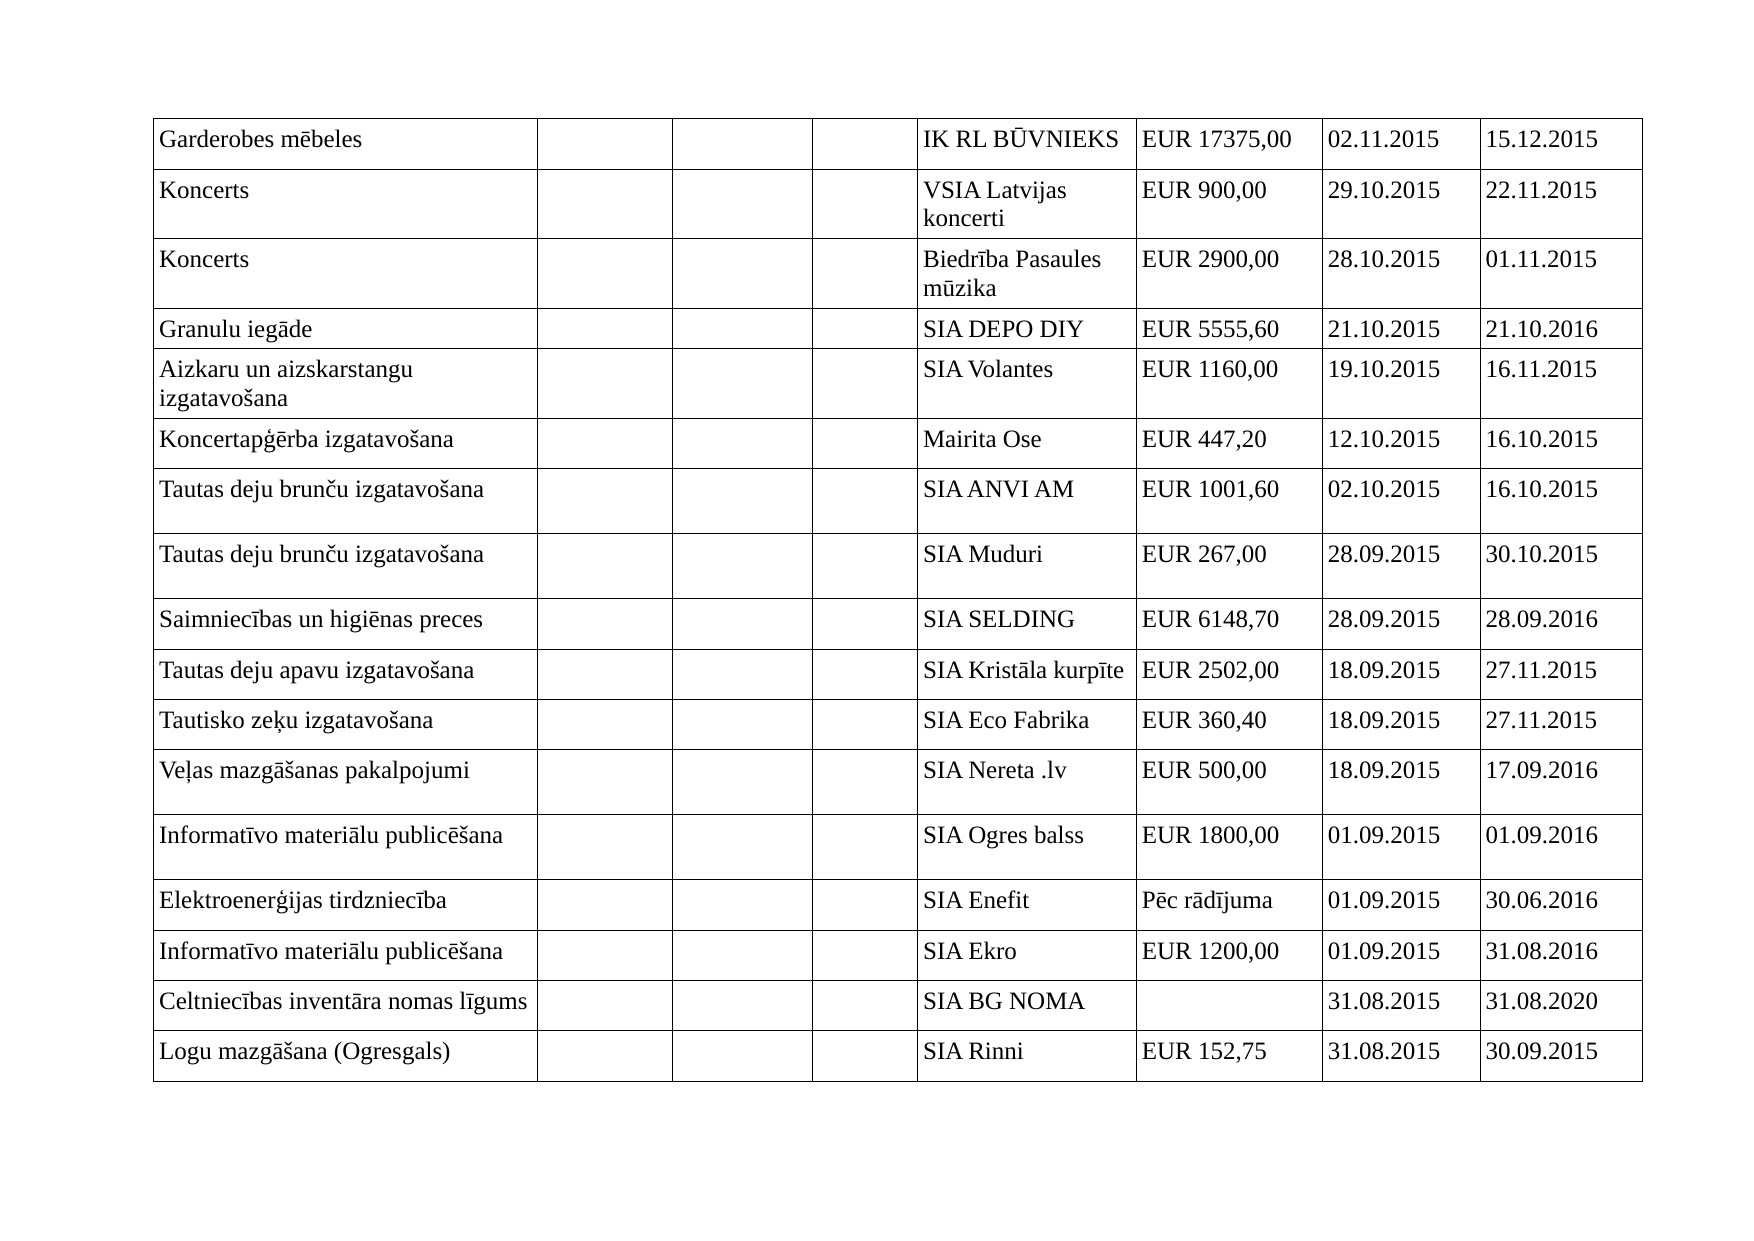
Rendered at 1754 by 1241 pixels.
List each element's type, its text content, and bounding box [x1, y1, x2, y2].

table_cell 31.08.2020 [1481, 981, 1642, 1030]
table_cell [813, 700, 917, 749]
table_cell [538, 650, 672, 699]
table_cell Mairita Ose [918, 419, 1136, 468]
table_cell SIA ANVI AM [918, 469, 1136, 533]
table_cell 30.09.2015 [1481, 1031, 1642, 1081]
table_cell 28.10.2015 [1323, 239, 1480, 307]
table_cell [673, 880, 812, 929]
table_cell 01.11.2015 [1481, 239, 1642, 307]
table_cell Informatīvo materiālu publicēšana [154, 815, 537, 879]
table_cell [673, 650, 812, 699]
table_cell SIA Kristāla kurpīte [918, 650, 1136, 699]
table_cell Koncerts [154, 239, 537, 307]
table_cell Veļas mazgāšanas pakalpojumi [154, 750, 537, 814]
table_cell [813, 880, 917, 929]
table_cell [813, 170, 917, 238]
table_cell SIA Nereta .lv [918, 750, 1136, 814]
table_cell Celtniecības inventāra nomas līgums [154, 981, 537, 1030]
table_cell [538, 419, 672, 468]
table_cell Tautas deju apavu izgatavošana [154, 650, 537, 699]
table_cell [538, 170, 672, 238]
table_cell SIA Enefit [918, 880, 1136, 929]
table_cell EUR 500,00 [1137, 750, 1322, 814]
table_cell EUR 1800,00 [1137, 815, 1322, 879]
table_cell EUR 2900,00 [1137, 239, 1322, 307]
table_cell [538, 981, 672, 1030]
table_cell [673, 931, 812, 980]
table_cell [813, 469, 917, 533]
table_cell [673, 534, 812, 598]
table_cell Tautisko zeķu izgatavošana [154, 700, 537, 749]
table_cell Pēc rādījuma [1137, 880, 1322, 929]
table_cell [813, 650, 917, 699]
table_cell Aizkaru un aizskarstangu izgatavošana [154, 349, 537, 418]
table_cell Informatīvo materiālu publicēšana [154, 931, 537, 980]
table_cell 16.10.2015 [1481, 419, 1642, 468]
table_cell EUR 5555,60 [1137, 309, 1322, 348]
table_cell [813, 534, 917, 598]
table_cell EUR 360,40 [1137, 700, 1322, 749]
table_cell [673, 750, 812, 814]
table_cell 28.09.2015 [1323, 599, 1480, 648]
table_cell Logu mazgāšana (Ogresgals) [154, 1031, 537, 1081]
table_cell [673, 981, 812, 1030]
table_cell [813, 239, 917, 307]
table_cell [813, 1031, 917, 1081]
table_cell 19.10.2015 [1323, 349, 1480, 418]
table_cell SIA Muduri [918, 534, 1136, 598]
table_cell EUR 447,20 [1137, 419, 1322, 468]
table_cell 16.11.2015 [1481, 349, 1642, 418]
table_cell [673, 119, 812, 168]
table_cell [538, 599, 672, 648]
table_cell 21.10.2016 [1481, 309, 1642, 348]
table_cell 29.10.2015 [1323, 170, 1480, 238]
table_cell SIA Eco Fabrika [918, 700, 1136, 749]
table_cell [673, 469, 812, 533]
table_cell 15.12.2015 [1481, 119, 1642, 168]
table_cell Koncerts [154, 170, 537, 238]
table_cell [538, 750, 672, 814]
table_cell EUR 1200,00 [1137, 931, 1322, 980]
table_cell [673, 170, 812, 238]
table_cell [538, 349, 672, 418]
table_cell [673, 309, 812, 348]
table_cell [673, 349, 812, 418]
table_cell EUR 6148,70 [1137, 599, 1322, 648]
table_cell 30.06.2016 [1481, 880, 1642, 929]
table_cell 01.09.2015 [1323, 880, 1480, 929]
table_cell EUR 1160,00 [1137, 349, 1322, 418]
table_cell [538, 239, 672, 307]
table_cell [673, 419, 812, 468]
table_cell 28.09.2016 [1481, 599, 1642, 648]
table_cell 02.11.2015 [1323, 119, 1480, 168]
table_cell [673, 815, 812, 879]
table_cell EUR 152,75 [1137, 1031, 1322, 1081]
table_cell [538, 309, 672, 348]
table_cell 31.08.2016 [1481, 931, 1642, 980]
table_cell [673, 599, 812, 648]
table_cell Garderobes mēbeles [154, 119, 537, 168]
table_cell [813, 419, 917, 468]
table_cell [538, 815, 672, 879]
table_cell EUR 17375,00 [1137, 119, 1322, 168]
table_cell IK RL BŪVNIEKS [918, 119, 1136, 168]
table_cell EUR 2502,00 [1137, 650, 1322, 699]
table_cell [813, 119, 917, 168]
table_cell Koncertapģērba izgatavošana [154, 419, 537, 468]
table_cell [673, 239, 812, 307]
table_cell [813, 931, 917, 980]
table_cell 27.11.2015 [1481, 700, 1642, 749]
table_cell [813, 599, 917, 648]
table_cell 21.10.2015 [1323, 309, 1480, 348]
table_cell [538, 1031, 672, 1081]
table_cell 18.09.2015 [1323, 750, 1480, 814]
table_cell [813, 981, 917, 1030]
table_cell SIA Volantes [918, 349, 1136, 418]
table_cell SIA BG NOMA [918, 981, 1136, 1030]
table_cell 17.09.2016 [1481, 750, 1642, 814]
table_cell 01.09.2015 [1323, 931, 1480, 980]
table_cell 16.10.2015 [1481, 469, 1642, 533]
table_cell [673, 700, 812, 749]
table_cell 22.11.2015 [1481, 170, 1642, 238]
table_cell [813, 349, 917, 418]
table_cell Tautas deju brunču izgatavošana [154, 469, 537, 533]
table_cell SIA Ogres balss [918, 815, 1136, 879]
table_cell Saimniecības un higiēnas preces [154, 599, 537, 648]
table_cell [673, 1031, 812, 1081]
table_cell VSIA Latvijas koncerti [918, 170, 1136, 238]
table_cell 12.10.2015 [1323, 419, 1480, 468]
table_cell [538, 534, 672, 598]
table_cell [538, 931, 672, 980]
table_cell 30.10.2015 [1481, 534, 1642, 598]
table_cell 02.10.2015 [1323, 469, 1480, 533]
table_cell [1137, 981, 1322, 1030]
table_cell 18.09.2015 [1323, 700, 1480, 749]
table_cell [813, 815, 917, 879]
table_cell [538, 469, 672, 533]
table_cell SIA Rinni [918, 1031, 1136, 1081]
table_cell Biedrība Pasaules mūzika [918, 239, 1136, 307]
table_cell EUR 900,00 [1137, 170, 1322, 238]
table_cell SIA SELDING [918, 599, 1136, 648]
table_cell Granulu iegāde [154, 309, 537, 348]
table_cell 28.09.2015 [1323, 534, 1480, 598]
table_cell 27.11.2015 [1481, 650, 1642, 699]
table_cell 01.09.2015 [1323, 815, 1480, 879]
table_cell [538, 880, 672, 929]
table_cell SIA DEPO DIY [918, 309, 1136, 348]
table_cell 31.08.2015 [1323, 981, 1480, 1030]
table_cell EUR 267,00 [1137, 534, 1322, 598]
table_cell SIA Ekro [918, 931, 1136, 980]
table_cell [538, 700, 672, 749]
table_cell Tautas deju brunču izgatavošana [154, 534, 537, 598]
table_cell [538, 119, 672, 168]
table_cell EUR 1001,60 [1137, 469, 1322, 533]
table_cell 01.09.2016 [1481, 815, 1642, 879]
table_cell 31.08.2015 [1323, 1031, 1480, 1081]
table_cell [813, 309, 917, 348]
table_cell 18.09.2015 [1323, 650, 1480, 699]
table_cell Elektroenerģijas tirdzniecība [154, 880, 537, 929]
table_cell [813, 750, 917, 814]
